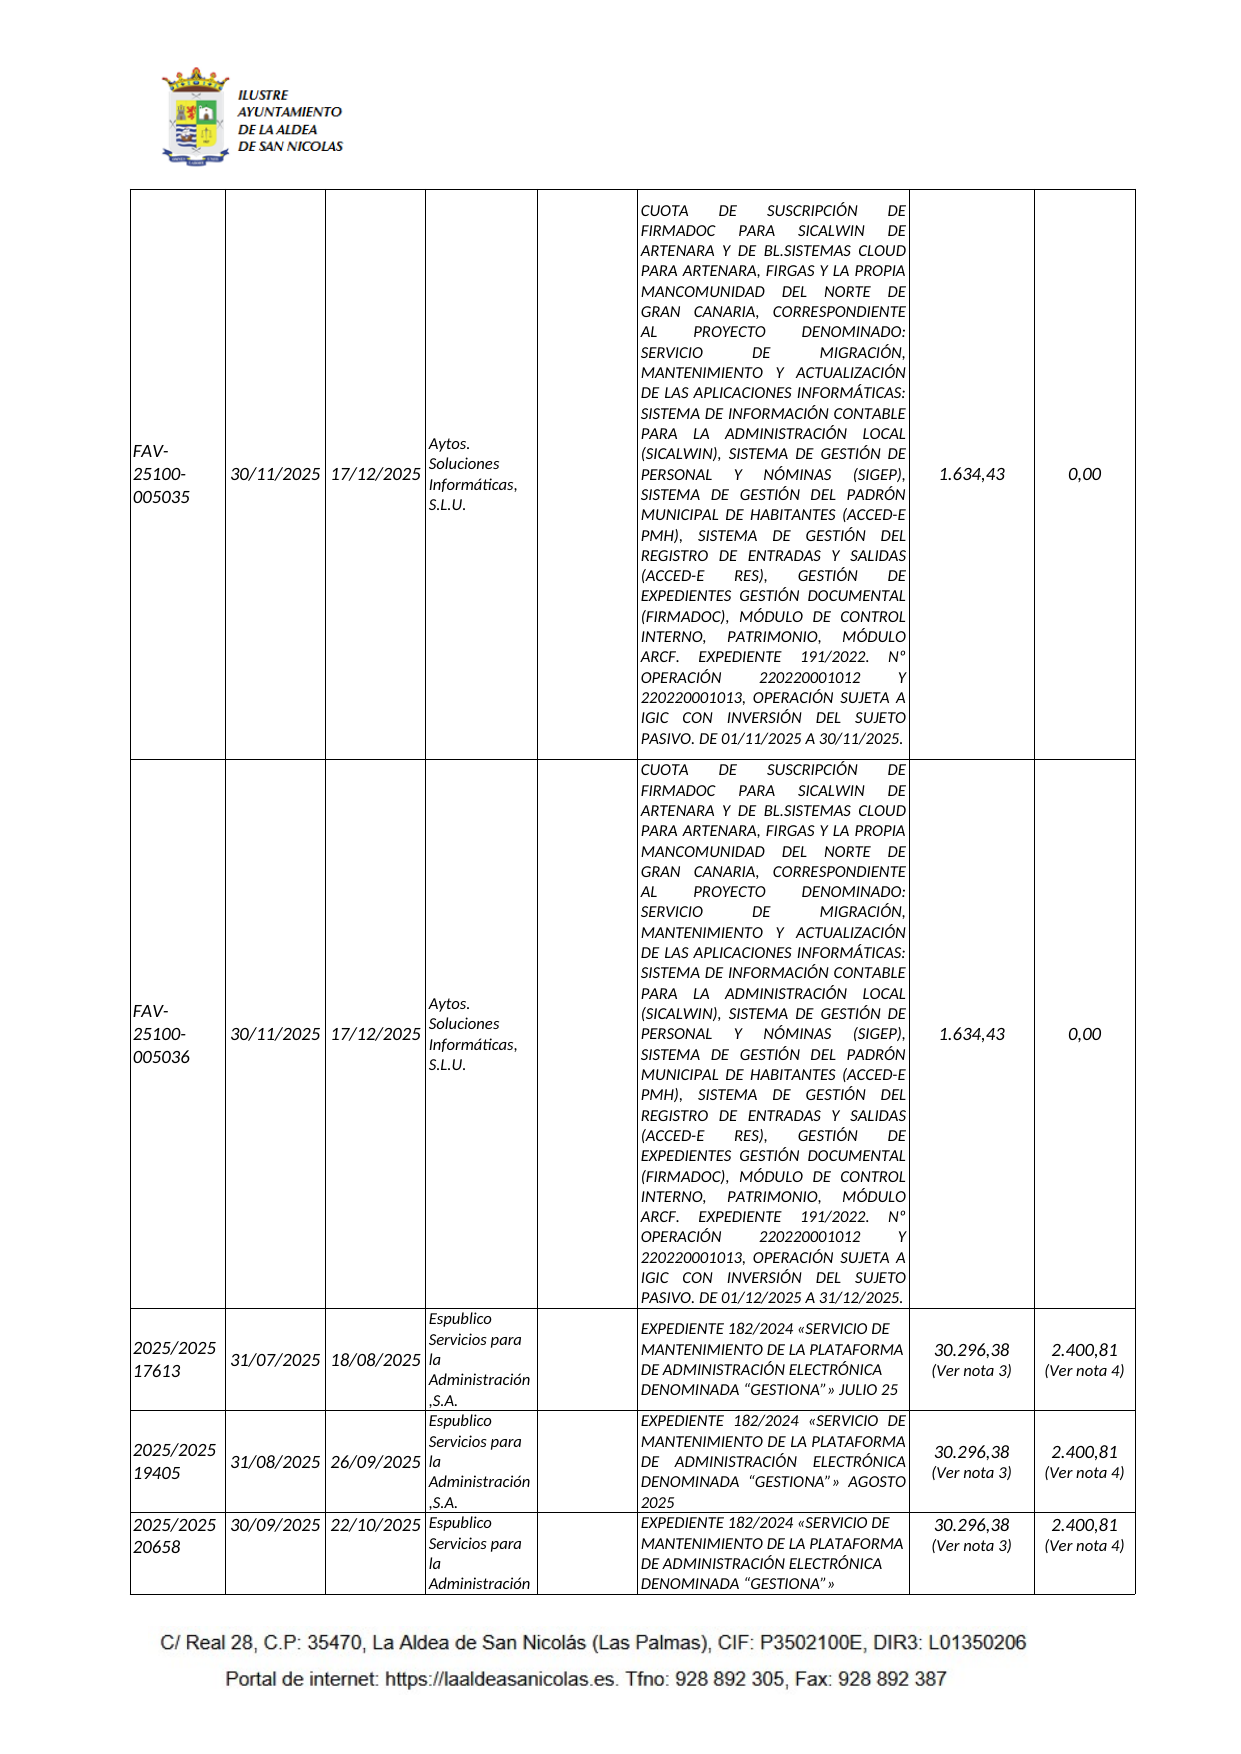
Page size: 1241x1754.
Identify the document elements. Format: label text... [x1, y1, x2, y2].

table_cell 17/12/2025 [326, 190, 425, 759]
table_cell [538, 190, 637, 759]
table_cell 1.634,43 [910, 760, 1034, 1308]
table_cell 31/08/2025 [226, 1411, 325, 1512]
table_cell 30.296,38 (Ver nota 3) [910, 1411, 1034, 1512]
table_cell [538, 1513, 637, 1594]
table_cell CUOTA DE SUSCRIPCIÓN DE FIRMADOC PARA SICALWIN DE ARTENARA Y DE BL.SISTEMAS CLOUD PARA ARTENARA, FIRGAS Y LA PROPIA MANCOMUNIDAD DEL NORTE DE GRAN CANARIA, CORRESPONDIENTE AL PROYECTO DENOMINADO: SERVICIO DE MIGRACIÓN, MANTENIMIENTO Y ACTUALIZACIÓN DE LAS APLICACIONES INFORMÁTICAS: SISTEMA DE INFORMACIÓN CONTABLE PARA LA ADMINISTRACIÓN LOCAL (SICALWIN), SISTEMA DE GESTIÓN DE PERSONAL Y NÓMINAS (SIGEP), SISTEMA DE GESTIÓN DEL PADRÓN MUNICIPAL DE HABITANTES (ACCED-E PMH), SISTEMA DE GESTIÓN DEL REGISTRO DE ENTRADAS Y SALIDAS (ACCED-E RES), GESTIÓN DE EXPEDIENTES GESTIÓN DOCUMENTAL (FIRMADOC), MÓDULO DE CONTROL INTERNO, PATRIMONIO, MÓDULO ARCF. EXPEDIENTE 191/2022. Nº OPERACIÓN 220220001012 Y 220220001013, OPERACIÓN SUJETA A IGIC CON INVERSIÓN DEL SUJETO PASIVO. DE 01/11/2025 A 30/11/2025. [638, 190, 909, 759]
table_cell 2025/202519405 [131, 1411, 225, 1512]
table_cell [538, 760, 637, 1308]
table_cell Espublico Servicios para la Administración [426, 1513, 537, 1594]
table_cell [538, 1411, 637, 1512]
table_cell 2.400,81 (Ver nota 4) [1035, 1309, 1135, 1410]
table_cell 2025/202520658 [131, 1513, 225, 1594]
table_cell 1.634,43 [910, 190, 1034, 759]
table_cell 30.296,38 (Ver nota 3) [910, 1513, 1034, 1594]
table_cell CUOTA DE SUSCRIPCIÓN DE FIRMADOC PARA SICALWIN DE ARTENARA Y DE BL.SISTEMAS CLOUD PARA ARTENARA, FIRGAS Y LA PROPIA MANCOMUNIDAD DEL NORTE DE GRAN CANARIA, CORRESPONDIENTE AL PROYECTO DENOMINADO: SERVICIO DE MIGRACIÓN, MANTENIMIENTO Y ACTUALIZACIÓN DE LAS APLICACIONES INFORMÁTICAS: SISTEMA DE INFORMACIÓN CONTABLE PARA LA ADMINISTRACIÓN LOCAL (SICALWIN), SISTEMA DE GESTIÓN DE PERSONAL Y NÓMINAS (SIGEP), SISTEMA DE GESTIÓN DEL PADRÓN MUNICIPAL DE HABITANTES (ACCED-E PMH), SISTEMA DE GESTIÓN DEL REGISTRO DE ENTRADAS Y SALIDAS (ACCED-E RES), GESTIÓN DE EXPEDIENTES GESTIÓN DOCUMENTAL (FIRMADOC), MÓDULO DE CONTROL INTERNO, PATRIMONIO, MÓDULO ARCF. EXPEDIENTE 191/2022. Nº OPERACIÓN 220220001012 Y 220220001013, OPERACIÓN SUJETA A IGIC CON INVERSIÓN DEL SUJETO PASIVO. DE 01/12/2025 A 31/12/2025. [638, 760, 909, 1308]
table_cell FAV-25100-005036 [131, 760, 225, 1308]
table_cell 2.400,81 (Ver nota 4) [1035, 1411, 1135, 1512]
table_cell 0,00 [1035, 190, 1135, 759]
table_cell Aytos. Soluciones Informáticas, S.L.U. [426, 190, 537, 759]
table_cell Espublico Servicios para la Administración,S.A. [426, 1309, 537, 1410]
table_cell EXPEDIENTE 182/2024 «SERVICIO DE MANTENIMIENTO DE LA PLATAFORMA DE ADMINISTRACIÓN ELECTRÓNICA DENOMINADA “GESTIONA”» AGOSTO 2025 [638, 1411, 909, 1512]
table_cell Aytos. Soluciones Informáticas, S.L.U. [426, 760, 537, 1308]
table_cell 18/08/2025 [326, 1309, 425, 1410]
table_cell [538, 1309, 637, 1410]
table_cell 0,00 [1035, 760, 1135, 1308]
table_cell 26/09/2025 [326, 1411, 425, 1512]
table_cell 31/07/2025 [226, 1309, 325, 1410]
picture [148, 59, 359, 174]
table_cell EXPEDIENTE 182/2024 «SERVICIO DE MANTENIMIENTO DE LA PLATAFORMA DE ADMINISTRACIÓN ELECTRÓNICA DENOMINADA “GESTIONA”» JULIO 25 [638, 1309, 909, 1410]
table_cell 2.400,81 (Ver nota 4) [1035, 1513, 1135, 1594]
table_cell 30.296,38 (Ver nota 3) [910, 1309, 1034, 1410]
table_cell 17/12/2025 [326, 760, 425, 1308]
table_cell 22/10/2025 [326, 1513, 425, 1594]
table_cell 30/11/2025 [226, 760, 325, 1308]
table_cell 30/11/2025 [226, 190, 325, 759]
table_cell 2025/202517613 [131, 1309, 225, 1410]
table_cell EXPEDIENTE 182/2024 «SERVICIO DE MANTENIMIENTO DE LA PLATAFORMA DE ADMINISTRACIÓN ELECTRÓNICA DENOMINADA “GESTIONA”» [638, 1513, 909, 1594]
table_cell 30/09/2025 [226, 1513, 325, 1594]
picture [148, 1626, 1033, 1695]
table_cell Espublico Servicios para la Administración,S.A. [426, 1411, 537, 1512]
table_cell FAV-25100-005035 [131, 190, 225, 759]
